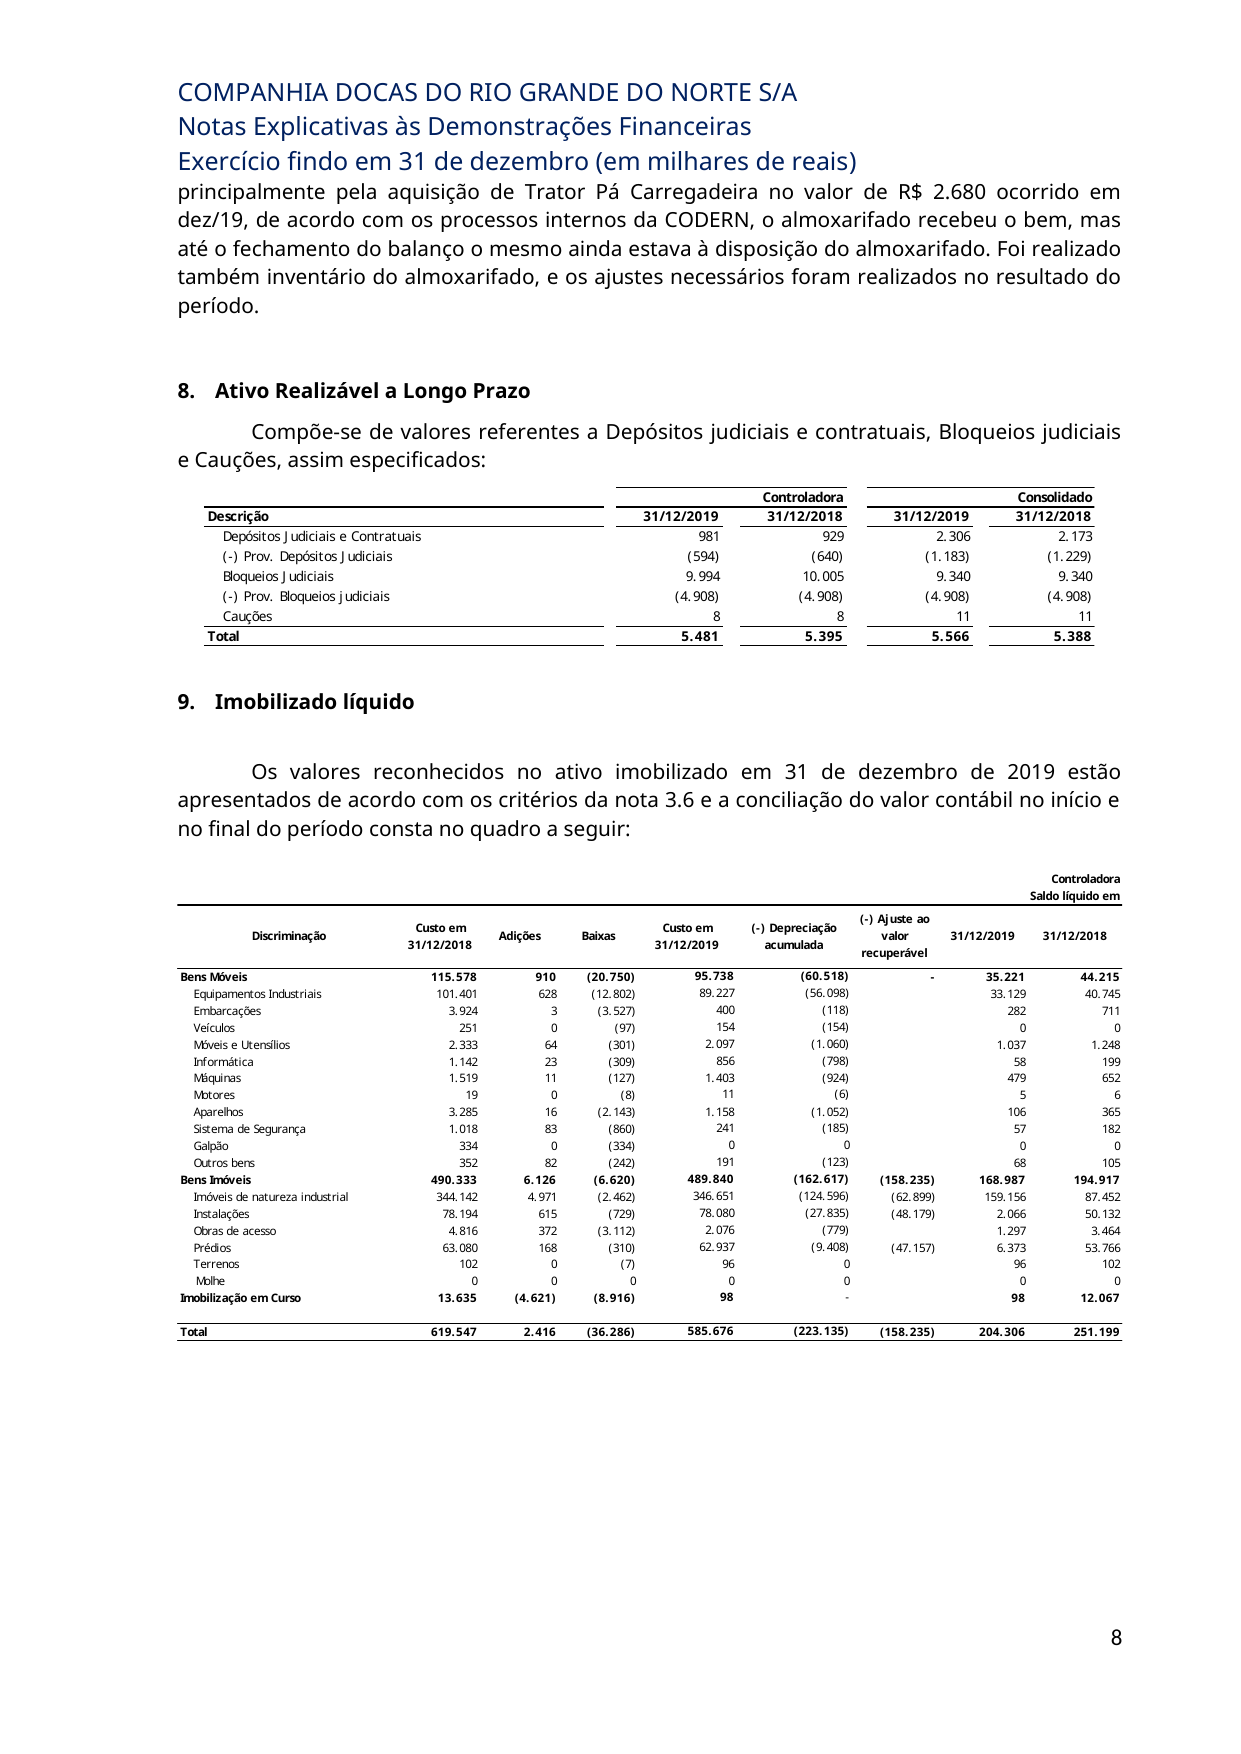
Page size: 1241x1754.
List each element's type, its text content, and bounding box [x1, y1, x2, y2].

text Compõe-se de valores referentes a Depósitos judiciais e contratuais, Bloqueios judiciais e Cauções, assim especificados: [177, 417, 1122, 474]
text principalmente pela aquisição de Trator Pá Carregadeira no valor de R$ 2.680 ocorrido em dez/19, de acordo com os processos internos da CODERN, o almoxarifado recebeu o bem, mas até o fechamento do balanço o mesmo ainda estava à disposição do almoxarifado. Foi realizado também inventário do almoxarifado, e os ajustes necessários foram realizados no resultado do período. [177, 177, 1122, 319]
list Ativo Realizável a Longo Prazo [177, 376, 1122, 405]
list Imobilizado líquido [177, 687, 1122, 716]
text Os valores reconhecidos no ativo imobilizado em 31 de dezembro de 2019 estão apresentados de acordo com os critérios da nota 3.6 e a conciliação do valor contábil no início e no final do período consta no quadro a seguir: [177, 757, 1122, 842]
